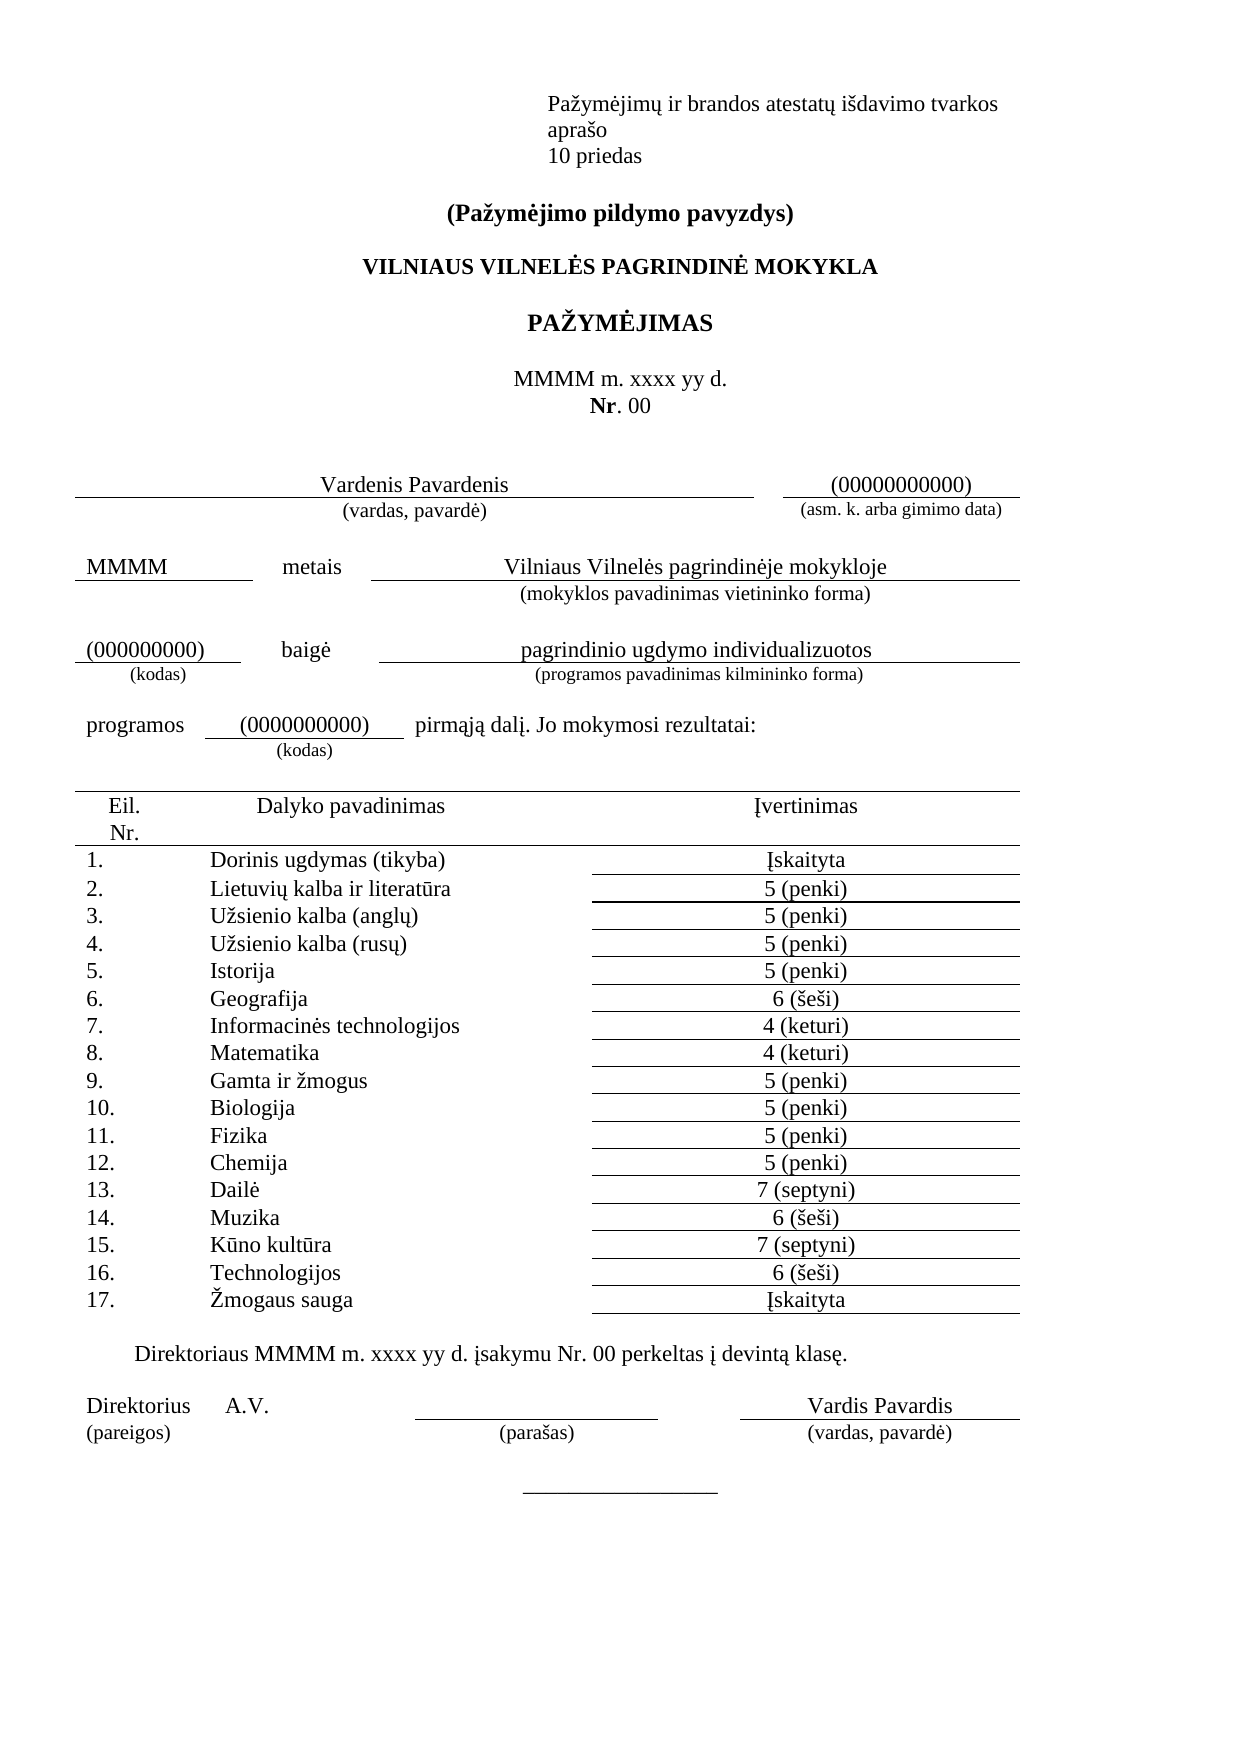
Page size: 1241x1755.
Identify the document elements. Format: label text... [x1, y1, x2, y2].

table_cell [503, 1203, 533, 1230]
table_header metais [253, 553, 371, 580]
table_cell 5 (penki) [592, 1067, 1020, 1093]
table_cell [174, 874, 199, 901]
text (Pažymėjimo pildymo pavyzdys) [75, 198, 1165, 226]
table_cell [533, 1285, 562, 1312]
table_cell 14. [75, 1203, 174, 1230]
table_cell 1. [75, 846, 174, 874]
table_cell [503, 1148, 533, 1175]
table_cell [533, 956, 562, 984]
table_header Eil. Nr. [75, 792, 174, 845]
table_cell [404, 738, 1020, 765]
table_cell 10. [75, 1093, 174, 1121]
table_cell 12. [75, 1148, 174, 1175]
table_cell [174, 1148, 199, 1175]
table_cell [533, 846, 562, 874]
table_cell [174, 1175, 199, 1203]
table_cell 5. [75, 956, 174, 984]
table_cell [174, 956, 199, 984]
table_cell (vardas, pavardė) [75, 498, 754, 524]
table_cell Fizika [199, 1121, 503, 1148]
table_cell (kodas) [205, 739, 404, 765]
table_cell [174, 1230, 199, 1258]
table_cell [503, 1066, 533, 1093]
table_cell (vardas, pavardė) [740, 1420, 1020, 1446]
table_cell [562, 1039, 592, 1066]
table_cell [270, 662, 350, 685]
table_cell [241, 662, 270, 685]
table_cell Gamta ir žmogus [199, 1066, 503, 1093]
table_cell 17. [75, 1285, 174, 1312]
table_cell 4 (keturi) [592, 1012, 1020, 1038]
table_cell [533, 1230, 562, 1258]
table_cell [75, 738, 205, 765]
table_cell [503, 1011, 533, 1038]
table_cell [533, 929, 562, 956]
table_header [350, 636, 379, 662]
table_cell Dorinis ugdymas (tikyba) [199, 846, 503, 874]
table_cell [350, 662, 379, 685]
table_cell [503, 1175, 533, 1203]
table_cell (kodas) [75, 663, 241, 685]
table_header Vardis Pavardis [740, 1393, 1020, 1419]
table_cell [562, 1258, 592, 1285]
table_header Vardenis Pavardenis [75, 471, 754, 497]
table_header Direktorius A.V. [75, 1393, 415, 1419]
table_cell Įskaityta [592, 1286, 1020, 1312]
table_cell Muzika [199, 1203, 503, 1230]
table_cell 7 (septyni) [592, 1231, 1020, 1258]
table_cell [174, 1011, 199, 1038]
text aprašo [547, 116, 1165, 143]
table_cell 5 (penki) [592, 1149, 1020, 1175]
table_cell [503, 901, 533, 929]
table_cell [562, 1230, 592, 1258]
table_cell [533, 1066, 562, 1093]
table_cell [503, 929, 533, 956]
table_cell [174, 901, 199, 929]
table_header pirmąją dalį. Jo mokymosi rezultatai: [404, 711, 1020, 737]
table_cell [503, 846, 533, 874]
table_cell [174, 846, 199, 874]
text 10 priedas [547, 143, 1165, 169]
table_cell Užsienio kalba (anglų) [199, 901, 503, 929]
table_cell (mokyklos pavadinimas vietininko forma) [371, 581, 1020, 607]
table_cell 5 (penki) [592, 1122, 1020, 1148]
table_cell [174, 1258, 199, 1285]
table_cell 6 (šeši) [592, 1259, 1020, 1285]
table_header Įvertinimas [592, 792, 1020, 845]
table_cell [253, 580, 371, 607]
table_cell [562, 956, 592, 984]
table_cell 13. [75, 1175, 174, 1203]
table_cell [174, 1093, 199, 1121]
table_cell [533, 1175, 562, 1203]
table_cell Dailė [199, 1175, 503, 1203]
table_cell [562, 1285, 592, 1312]
text VILNIAUS VILNELĖS PAGRINDINĖ MOKYKLA [75, 253, 1165, 279]
table_cell Informacinės technologijos [199, 1011, 503, 1038]
table_cell Istorija [199, 956, 503, 984]
table_cell 3. [75, 901, 174, 929]
table_cell 5 (penki) [592, 957, 1020, 984]
table_cell [503, 874, 533, 901]
table_cell (parašas) [415, 1420, 658, 1446]
table_cell [533, 874, 562, 901]
table_cell Biologija [199, 1093, 503, 1121]
table_cell Matematika [199, 1039, 503, 1066]
text Direktoriaus MMMM m. xxxx yy d. įsakymu Nr. 00 perkeltas į devintą klasę. [75, 1340, 1165, 1366]
table_cell Žmogaus sauga [199, 1285, 503, 1312]
table_cell Kūno kultūra [199, 1230, 503, 1258]
table_cell [562, 1011, 592, 1038]
table_cell (asm. k. arba gimimo data) [783, 498, 1020, 524]
table_cell 6 (šeši) [592, 1204, 1020, 1230]
table_cell [503, 1258, 533, 1285]
table_cell [562, 1148, 592, 1175]
table_header programos [75, 711, 205, 737]
table_cell [503, 1093, 533, 1121]
table_cell (programos pavadinimas kilmininko forma) [379, 663, 1020, 685]
table_header [415, 1393, 658, 1419]
table_cell [562, 874, 592, 901]
table_cell 6. [75, 984, 174, 1011]
table_cell Technologijos [199, 1258, 503, 1285]
table_cell [174, 1203, 199, 1230]
table_cell 5 (penki) [592, 903, 1020, 929]
table_cell [533, 1148, 562, 1175]
table_cell 15. [75, 1230, 174, 1258]
table_cell 5 (penki) [592, 930, 1020, 956]
table_header Dalyko pavadinimas [199, 792, 503, 845]
table_cell Užsienio kalba (rusų) [199, 929, 503, 956]
table_cell [174, 1121, 199, 1148]
table_cell [174, 929, 199, 956]
table_cell [562, 1066, 592, 1093]
table_cell Chemija [199, 1148, 503, 1175]
table_cell [503, 956, 533, 984]
table_cell [174, 1039, 199, 1066]
table_cell [533, 901, 562, 929]
table_cell 8. [75, 1039, 174, 1066]
table_cell 2. [75, 874, 174, 901]
table_cell 4 (keturi) [592, 1040, 1020, 1066]
table_cell 11. [75, 1121, 174, 1148]
table_cell [503, 1121, 533, 1148]
table_header [658, 1393, 740, 1419]
table_cell [658, 1419, 740, 1446]
table_cell [533, 984, 562, 1011]
table_cell [503, 984, 533, 1011]
text PAŽYMĖJIMAS [75, 308, 1165, 337]
table_cell [174, 1066, 199, 1093]
table_cell (pareigos) [75, 1419, 415, 1446]
table_cell 7. [75, 1011, 174, 1038]
table_cell 9. [75, 1066, 174, 1093]
table_cell [503, 1230, 533, 1258]
table_cell 5 (penki) [592, 1094, 1020, 1121]
text MMMM m. xxxx yy d. [75, 365, 1165, 392]
table_cell [174, 1285, 199, 1312]
table_cell [562, 1203, 592, 1230]
table_cell [503, 1039, 533, 1066]
table_cell [533, 1258, 562, 1285]
table_cell [533, 1121, 562, 1148]
table_cell [75, 581, 253, 607]
table_cell [503, 1285, 533, 1312]
table_header [241, 636, 270, 662]
table_cell [562, 901, 592, 929]
table_cell Įskaityta [592, 846, 1020, 874]
table_cell 16. [75, 1258, 174, 1285]
table_header (0000000000) [205, 711, 404, 737]
table_cell [562, 929, 592, 956]
table_header MMMM [75, 553, 253, 580]
table_cell 4. [75, 929, 174, 956]
table_cell 6 (šeši) [592, 985, 1020, 1011]
table_cell [562, 1121, 592, 1148]
table_cell [562, 1175, 592, 1203]
table_cell [754, 497, 783, 524]
table_header pagrindinio ugdymo individualizuotos [379, 636, 1020, 662]
table_cell [533, 1203, 562, 1230]
text Pažymėjimų ir brandos atestatų išdavimo tvarkos [547, 90, 1165, 116]
table_header Vilniaus Vilnelės pagrindinėje mokykloje [371, 553, 1020, 580]
table_cell [174, 984, 199, 1011]
table_header [754, 471, 783, 497]
table_header (000000000) [75, 636, 241, 662]
table_header (00000000000) [783, 471, 1020, 497]
table_cell [562, 984, 592, 1011]
table_cell Lietuvių kalba ir literatūra [199, 874, 503, 901]
table_cell Geografija [199, 984, 503, 1011]
table_cell 7 (septyni) [592, 1176, 1020, 1203]
table_cell [533, 1039, 562, 1066]
table_header [533, 792, 562, 845]
table_cell 5 (penki) [592, 875, 1020, 901]
table_header [562, 792, 592, 845]
table_header [174, 792, 199, 845]
table_header baigė [270, 636, 350, 662]
table_cell [562, 1093, 592, 1121]
table_cell [533, 1011, 562, 1038]
text Nr. 00 [75, 392, 1165, 418]
table_cell [533, 1093, 562, 1121]
text _________________ [75, 1470, 1165, 1497]
table_cell [562, 846, 592, 874]
table_header [503, 792, 533, 845]
